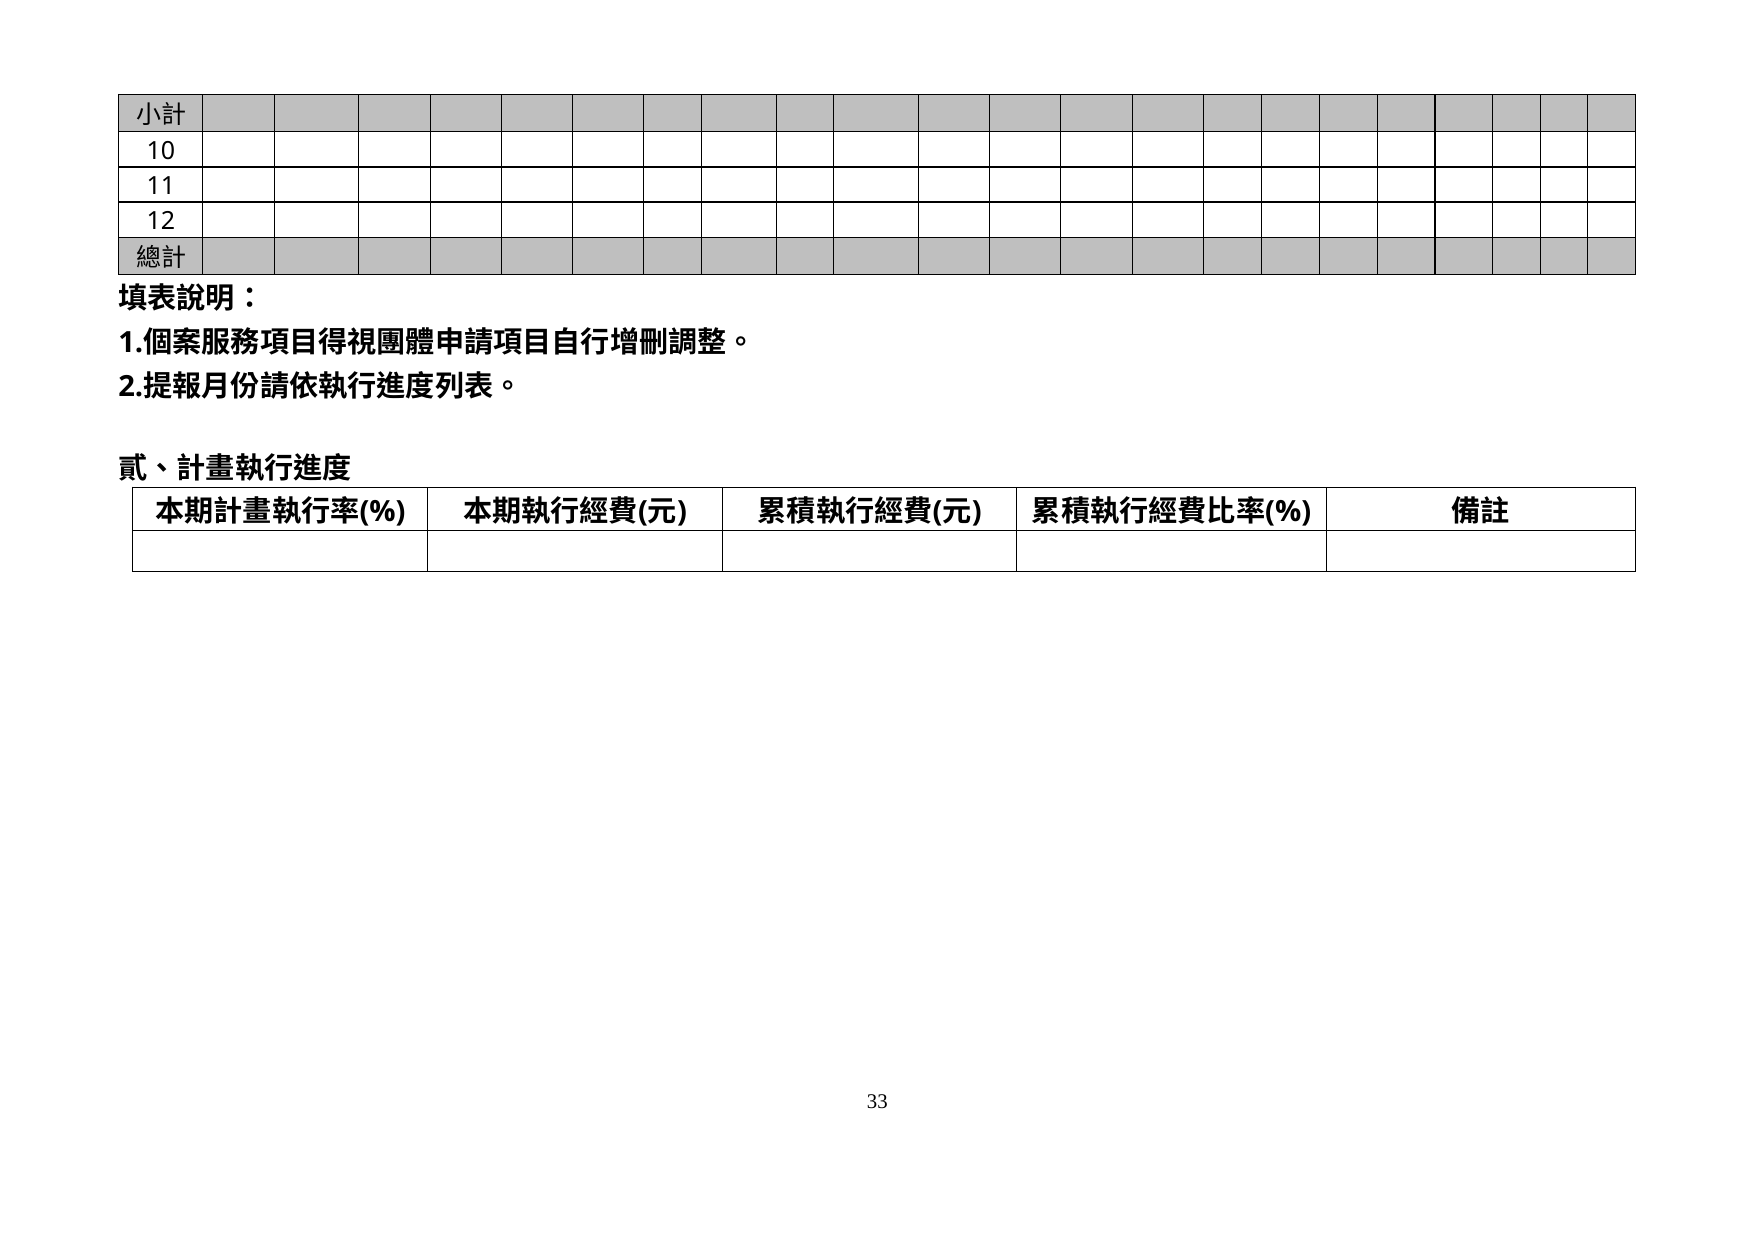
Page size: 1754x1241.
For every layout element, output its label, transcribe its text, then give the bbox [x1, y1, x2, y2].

table_header 累積執行經費(元) [723, 488, 1016, 530]
table_cell [1204, 168, 1261, 201]
table_cell [502, 132, 572, 166]
table_cell [990, 95, 1060, 131]
table_cell [573, 238, 643, 274]
table_cell [573, 132, 643, 166]
table_cell [919, 132, 989, 166]
table_cell 總計 [119, 238, 202, 274]
table_cell [1262, 238, 1319, 274]
table_header 累積執行經費比率(%) [1017, 488, 1326, 530]
table_cell [1262, 95, 1319, 131]
table_cell [1378, 95, 1434, 131]
table_cell [702, 95, 776, 131]
table_cell [834, 168, 918, 201]
table_cell [359, 95, 430, 131]
table_cell [644, 238, 701, 274]
table_cell [1588, 132, 1635, 166]
table_cell [1541, 203, 1587, 237]
table_cell [990, 203, 1060, 237]
table_cell [275, 238, 358, 274]
table_cell [1061, 168, 1132, 201]
table_cell [502, 203, 572, 237]
table_cell [1588, 238, 1635, 274]
table_cell [990, 168, 1060, 201]
table_cell [275, 132, 358, 166]
table_cell [1588, 168, 1635, 201]
table_cell [919, 203, 989, 237]
table_cell [1378, 238, 1434, 274]
table_cell [919, 238, 989, 274]
table_cell [1327, 531, 1635, 571]
table_cell [1378, 203, 1434, 237]
table_cell [502, 168, 572, 201]
table_cell [359, 203, 430, 237]
table_cell [359, 168, 430, 201]
table_cell [834, 132, 918, 166]
table_cell [834, 95, 918, 131]
table_cell [1378, 132, 1434, 166]
table_cell [702, 168, 776, 201]
table_cell [431, 168, 501, 201]
table_cell [1133, 95, 1203, 131]
text 1.個案服務項目得視團體申請項目自行增刪調整。 [118, 317, 1636, 361]
table_header 本期執行經費(元) [428, 488, 722, 530]
table_cell [1588, 95, 1635, 131]
table_cell 11 [119, 168, 202, 201]
table_cell [1436, 238, 1492, 274]
table_cell [1493, 238, 1540, 274]
table_cell 12 [119, 203, 202, 237]
table_cell [1204, 203, 1261, 237]
text 2.提報月份請依執行進度列表。 [118, 361, 1636, 405]
table_cell 小計 [119, 95, 202, 131]
table_cell [1541, 168, 1587, 201]
table_cell [1436, 132, 1492, 166]
table_cell [203, 238, 274, 274]
table_cell [275, 168, 358, 201]
table_cell [702, 238, 776, 274]
table_cell [428, 531, 722, 571]
table_cell [777, 238, 833, 274]
table_cell [1061, 132, 1132, 166]
table_cell [723, 531, 1016, 571]
table_cell [1541, 95, 1587, 131]
table_cell [431, 95, 501, 131]
table_cell [644, 168, 701, 201]
table_cell [644, 203, 701, 237]
table_cell [834, 238, 918, 274]
table_cell [1493, 95, 1540, 131]
table_cell [1436, 95, 1492, 131]
table_cell [1262, 168, 1319, 201]
table_cell [1320, 203, 1377, 237]
table_cell [1493, 132, 1540, 166]
table_cell [1204, 95, 1261, 131]
table_cell [1061, 95, 1132, 131]
table_cell [1262, 203, 1319, 237]
table_cell [502, 95, 572, 131]
table_header 備註 [1327, 488, 1635, 530]
table_cell [1541, 132, 1587, 166]
table_cell 10 [119, 132, 202, 166]
table_cell [1133, 203, 1203, 237]
table_cell [1204, 238, 1261, 274]
table_cell [1133, 132, 1203, 166]
table_cell [502, 238, 572, 274]
table_cell [1017, 531, 1326, 571]
table_cell [431, 238, 501, 274]
table_cell [1378, 168, 1434, 201]
table_cell [1436, 168, 1492, 201]
table_cell [919, 168, 989, 201]
table_cell [1436, 203, 1492, 237]
table_cell [990, 238, 1060, 274]
table_cell [834, 203, 918, 237]
table_cell [203, 168, 274, 201]
table_cell [702, 132, 776, 166]
table_cell [1320, 238, 1377, 274]
table_cell [644, 132, 701, 166]
table_cell [133, 531, 427, 571]
table_cell [275, 203, 358, 237]
table_cell [1541, 238, 1587, 274]
table_cell [1493, 168, 1540, 201]
table_cell [919, 95, 989, 131]
table_cell [275, 95, 358, 131]
table_cell [644, 95, 701, 131]
table_cell [431, 203, 501, 237]
text 填表說明： [118, 275, 1636, 317]
table_cell [1061, 238, 1132, 274]
table_cell [203, 95, 274, 131]
table_cell [702, 203, 776, 237]
table_cell [431, 132, 501, 166]
table_cell [573, 95, 643, 131]
table_cell [777, 95, 833, 131]
table_cell [1320, 95, 1377, 131]
table_cell [1588, 203, 1635, 237]
table_cell [1320, 132, 1377, 166]
table_cell [1133, 168, 1203, 201]
table_cell [1262, 132, 1319, 166]
table_cell [777, 203, 833, 237]
table_cell [990, 132, 1060, 166]
table_cell [359, 238, 430, 274]
table_cell [777, 132, 833, 166]
text 貳、計畫執行進度 [118, 444, 1636, 487]
table_cell [573, 168, 643, 201]
table_cell [1061, 203, 1132, 237]
table_header 本期計畫執行率(%) [133, 488, 427, 530]
table_cell [777, 168, 833, 201]
table_cell [1493, 203, 1540, 237]
table_cell [1204, 132, 1261, 166]
table_cell [1320, 168, 1377, 201]
table_cell [203, 132, 274, 166]
table_cell [359, 132, 430, 166]
table_cell [1133, 238, 1203, 274]
table_cell [573, 203, 643, 237]
table_cell [203, 203, 274, 237]
